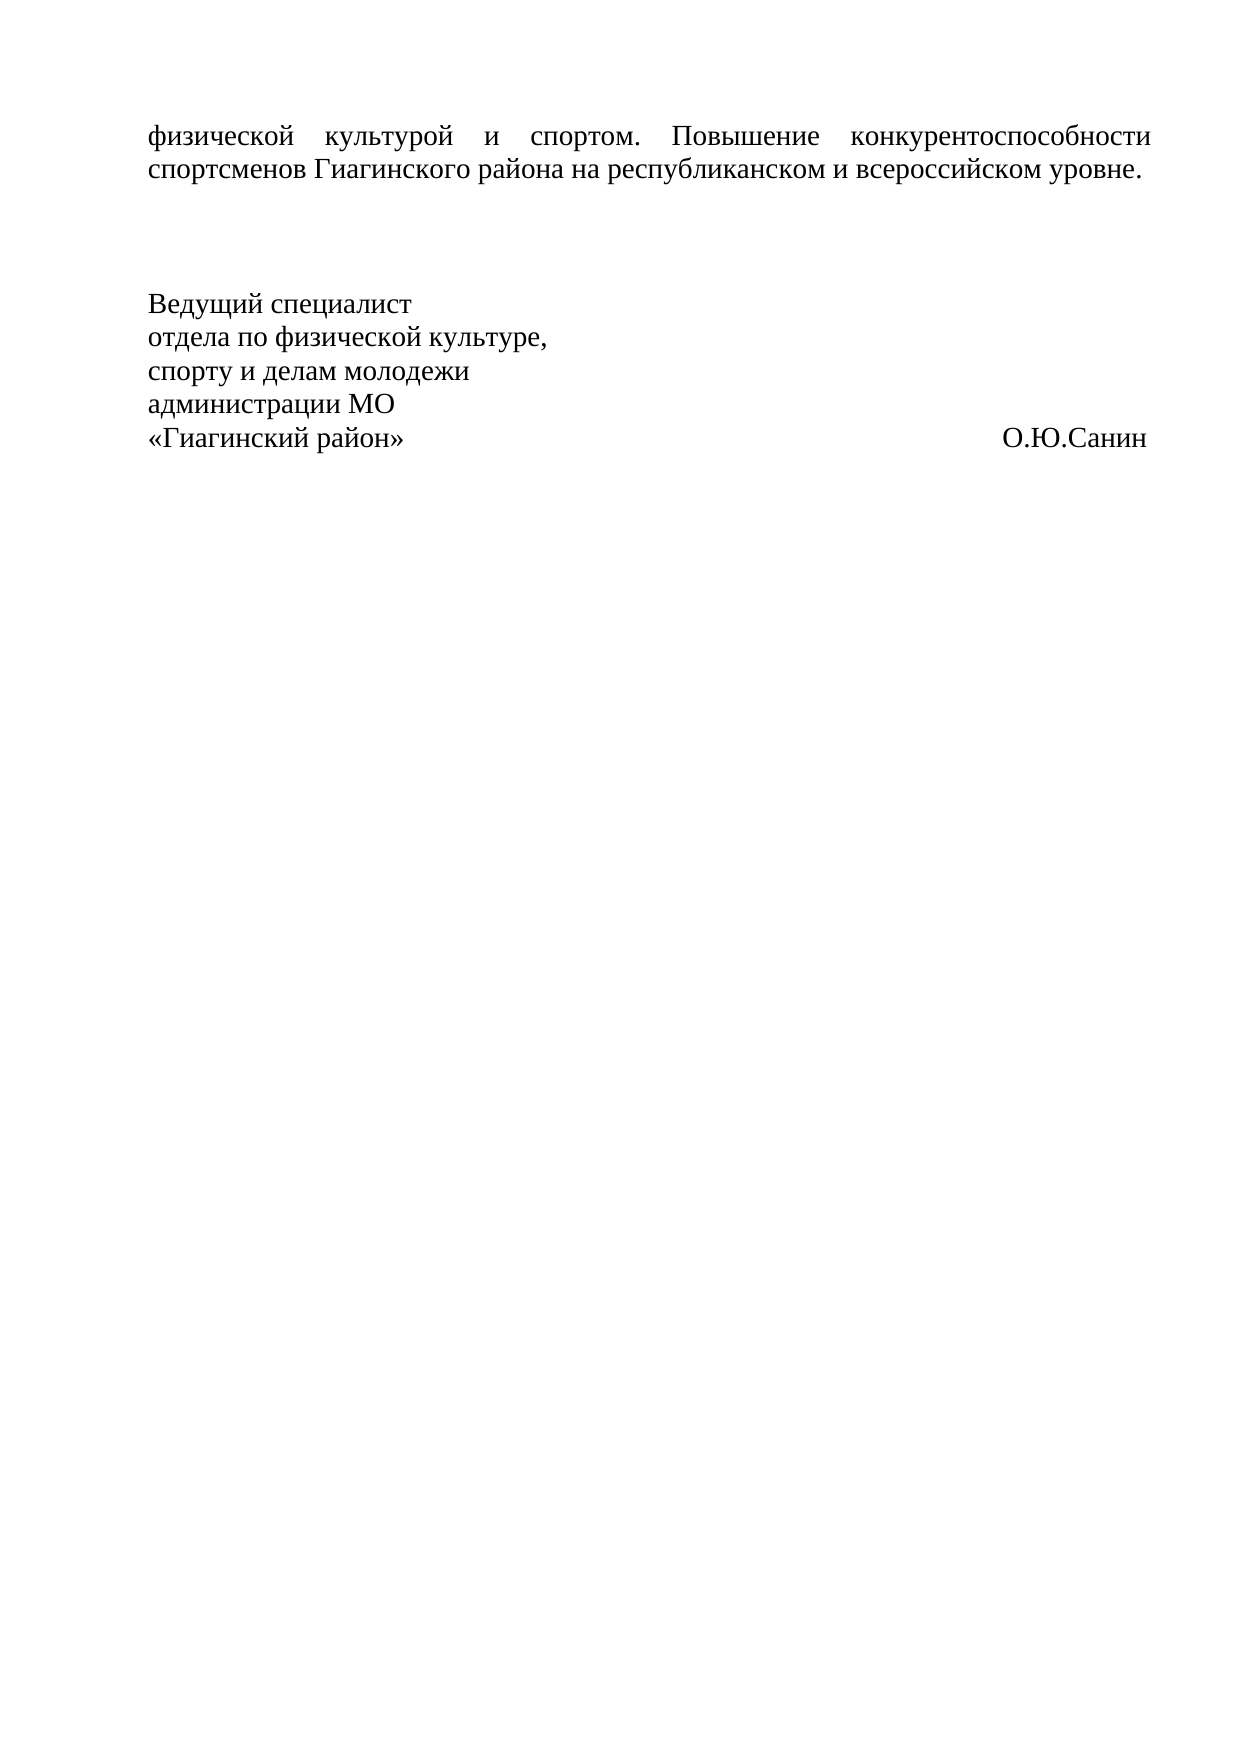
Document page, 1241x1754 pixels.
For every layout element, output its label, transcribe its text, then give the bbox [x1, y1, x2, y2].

text администрации МО [148, 386, 1152, 420]
text физической культурой и спортом. Повышение конкурентоспособности спортсменов Гиагинского района на республиканском и всероссийском уровне. [148, 118, 1152, 185]
text отдела по физической культуре, [148, 319, 1152, 353]
text Ведущий специалист [148, 286, 1152, 319]
text спорту и делам молодежи [148, 353, 1152, 386]
text «Гиагинский район» О.Ю.Санин [148, 420, 1152, 453]
